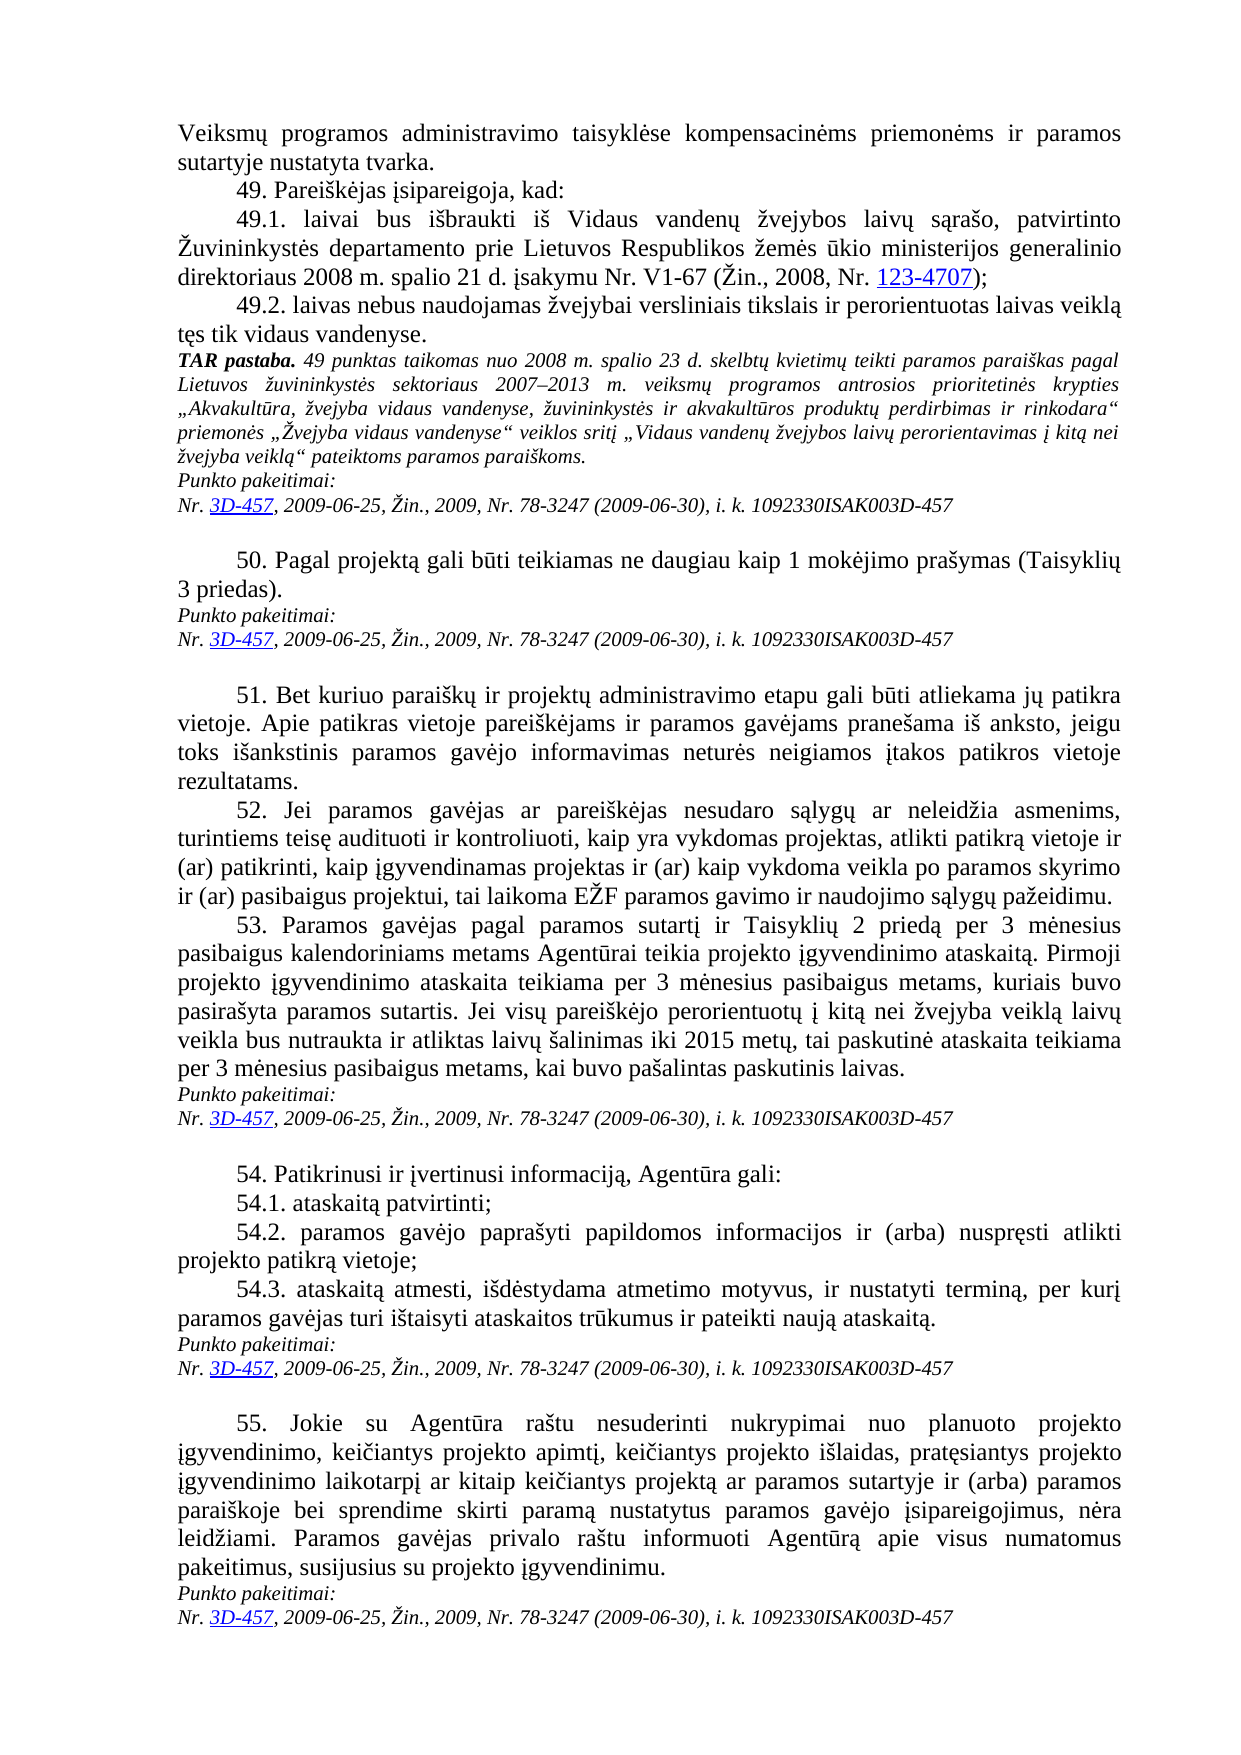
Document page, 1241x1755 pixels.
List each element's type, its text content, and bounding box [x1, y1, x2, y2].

text Nr. 3D-457, 2009-06-25, Žin., 2009, Nr. 78-3247 (2009-06-30), i. k. 1092330ISAK003D-457 [177, 627, 1122, 651]
text 53. Paramos gavėjas pagal paramos sutartį ir Taisyklių 2 priedą per 3 mėnesius pasibaigus kalendoriniams metams Agentūrai teikia projekto įgyvendinimo ataskaitą. Pirmoji projekto įgyvendinimo ataskaita teikiama per 3 mėnesius pasibaigus metams, kuriais buvo pasirašyta paramos sutartis. Jei visų pareiškėjo perorientuotų į kitą nei žvejyba veiklą laivų veikla bus nutraukta ir atliktas laivų šalinimas iki 2015 metų, tai paskutinė ataskaita teikiama per 3 mėnesius pasibaigus metams, kai buvo pašalintas paskutinis laivas. [177, 910, 1122, 1082]
text Nr. 3D-457, 2009-06-25, Žin., 2009, Nr. 78-3247 (2009-06-30), i. k. 1092330ISAK003D-457 [177, 1356, 1122, 1380]
text Punkto pakeitimai: [177, 1082, 1122, 1106]
text Punkto pakeitimai: [177, 468, 1122, 492]
text 54. Patikrinusi ir įvertinusi informaciją, Agentūra gali: [177, 1159, 1122, 1188]
text Punkto pakeitimai: [177, 603, 1122, 627]
text 49.2. laivas nebus naudojamas žvejybai versliniais tikslais ir perorientuotas laivas veiklą tęs tik vidaus vandenyse. [177, 291, 1122, 348]
text 51. Bet kuriuo paraiškų ir projektų administravimo etapu gali būti atliekama jų patikra vietoje. Apie patikras vietoje pareiškėjams ir paramos gavėjams pranešama iš anksto, jeigu toks išankstinis paramos gavėjo informavimas neturės neigiamos įtakos patikros vietoje rezultatams. [177, 680, 1122, 795]
text TAR pastaba. 49 punktas taikomas nuo 2008 m. spalio 23 d. skelbtų kvietimų teikti paramos paraiškas pagal Lietuvos žuvininkystės sektoriaus 2007–2013 m. veiksmų programos antrosios prioritetinės krypties „Akvakultūra, žvejyba vidaus vandenyse, žuvininkystės ir akvakultūros produktų perdirbimas ir rinkodara“ priemonės „Žvejyba vidaus vandenyse“ veiklos sritį „Vidaus vandenų žvejybos laivų perorientavimas į kitą nei žvejyba veiklą“ pateiktoms paramos paraiškoms. [177, 348, 1122, 468]
text 50. Pagal projektą gali būti teikiamas ne daugiau kaip 1 mokėjimo prašymas (Taisyklių 3 priedas). [177, 545, 1122, 603]
text 54.2. paramos gavėjo paprašyti papildomos informacijos ir (arba) nuspręsti atlikti projekto patikrą vietoje; [177, 1217, 1122, 1274]
text 54.3. ataskaitą atmesti, išdėstydama atmetimo motyvus, ir nustatyti terminą, per kurį paramos gavėjas turi ištaisyti ataskaitos trūkumus ir pateikti naują ataskaitą. [177, 1274, 1122, 1332]
text Nr. 3D-457, 2009-06-25, Žin., 2009, Nr. 78-3247 (2009-06-30), i. k. 1092330ISAK003D-457 [177, 1605, 1122, 1629]
text 54.1. ataskaitą patvirtinti; [177, 1188, 1122, 1217]
text 52. Jei paramos gavėjas ar pareiškėjas nesudaro sąlygų ar neleidžia asmenims, turintiems teisę audituoti ir kontroliuoti, kaip yra vykdomas projektas, atlikti patikrą vietoje ir (ar) patikrinti, kaip įgyvendinamas projektas ir (ar) kaip vykdoma veikla po paramos skyrimo ir (ar) pasibaigus projektui, tai laikoma EŽF paramos gavimo ir naudojimo sąlygų pažeidimu. [177, 795, 1122, 910]
text Punkto pakeitimai: [177, 1332, 1122, 1356]
text Nr. 3D-457, 2009-06-25, Žin., 2009, Nr. 78-3247 (2009-06-30), i. k. 1092330ISAK003D-457 [177, 1106, 1122, 1130]
text 55. Jokie su Agentūra raštu nesuderinti nukrypimai nuo planuoto projekto įgyvendinimo, keičiantys projekto apimtį, keičiantys projekto išlaidas, pratęsiantys projekto įgyvendinimo laikotarpį ar kitaip keičiantys projektą ar paramos sutartyje ir (arba) paramos paraiškoje bei sprendime skirti paramą nustatytus paramos gavėjo įsipareigojimus, nėra leidžiami. Paramos gavėjas privalo raštu informuoti Agentūrą apie visus numatomus pakeitimus, susijusius su projekto įgyvendinimu. [177, 1408, 1122, 1581]
text Veiksmų programos administravimo taisyklėse kompensacinėms priemonėms ir paramos sutartyje nustatyta tvarka. [177, 118, 1122, 176]
text 49. Pareiškėjas įsipareigoja, kad: [177, 176, 1122, 204]
text Punkto pakeitimai: [177, 1581, 1122, 1605]
text 49.1. laivai bus išbraukti iš Vidaus vandenų žvejybos laivų sąrašo, patvirtinto Žuvininkystės departamento prie Lietuvos Respublikos žemės ūkio ministerijos generalinio direktoriaus 2008 m. spalio 21 d. įsakymu Nr. V1-67 (Žin., 2008, Nr. 123-4707); [177, 204, 1122, 291]
text Nr. 3D-457, 2009-06-25, Žin., 2009, Nr. 78-3247 (2009-06-30), i. k. 1092330ISAK003D-457 [177, 492, 1122, 517]
